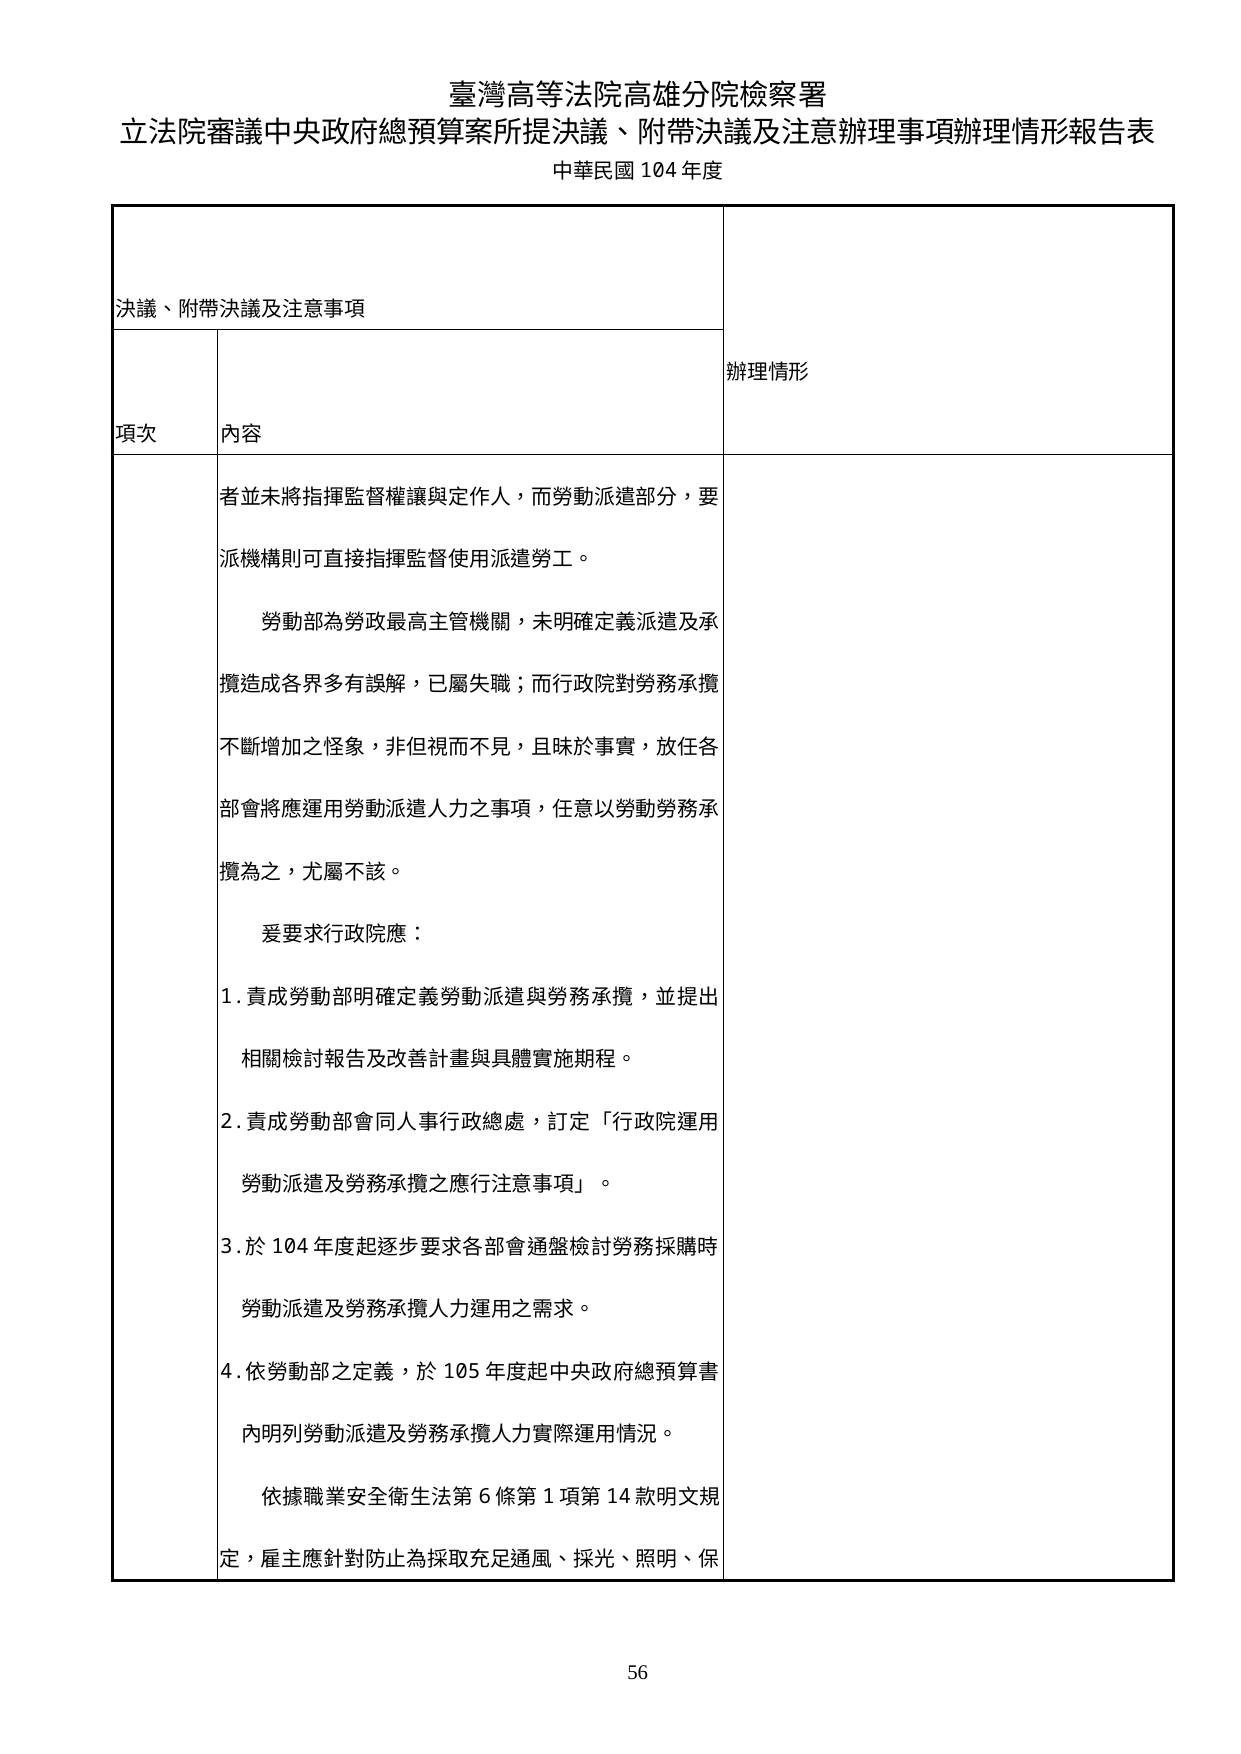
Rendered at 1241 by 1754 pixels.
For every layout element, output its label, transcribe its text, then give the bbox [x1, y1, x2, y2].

table_cell 項次 [114, 330, 217, 453]
table_cell 104年度中央政府總預算案針對各機關及所屬統刪項目如下： 1.油料：統刪30%；另隨同減列交通部辦理離島載客船舶油價補貼0.07億元、公路總局辦理公共運輸油價補貼1.05億元。 2.大陸地區旅費：統刪10%。 3.委辦費：除人事行政總處、公務人力發展中心、中央選舉委員會及所屬、公務人員保障暨培訓委員會、警政署及所屬、外交部主管、教育部主管、法務部主管、勞工保險局、職業安全衛生署危險性機械及設備檢查與管理、動植物防疫檢疫局及所屬屠宰衛生檢查、畜禽藥物殘留檢測及檢疫偵測犬業務、衛生福利部落實長照十年計畫、推動長照服務體系及長照服務網業務相關預算、健全緊急醫療照護網絡、健全醫療衛生體系、醫事人力培育與訓練、推動身心障礙醫療復建網絡、社會救助業務、保護服務業務、規劃建立社會工作專業、推動性別暴力防治相關預算、食品藥物管理署科技發展工作及食品藥物管理業務相關預算、社會及家庭署辦理推展身心障礙者福利服務相關預算、文化部主管不刪；智慧財產局、工業局工業技術升級輔導計畫、標準檢驗局及所屬辦理國家度量衡標準實驗室整體運作與發展及民生化學計量標準計畫統刪1%外，其餘統刪10%，其中大陸委員會、考試院、營建署及所屬、消防署及所屬、入出國及移民署、建築研究所、國防部所屬、財政部、國庫署、交通部、中央氣象局、觀光局及所屬、運輸研究所、農業委員會、茶業改良場、疾病管制署、中央健康保險署、社會及家庭署、新竹科學工業園區管理局及所屬、中部科學工業園區管理局及所屬、保險局改以其他項目刪減替代，科目自行調整。 4.一般事務費：除中央研究院、人事行政總處及所屬、國立故宮博物院、中央選舉委員會及所屬、立法院主管、公務人員保障暨培訓委員會、國家文官學院及所屬、監察院、警政署及所屬、外交部主管、體育署、法務部主管、智慧財產局、工業局工業技術升級輔導計畫、勞工保險局、衛生福利部落實長照十年計畫、推動長照服務體系及長照服務網業務相關預算、健全緊急醫療照護網絡、健全醫療衛生體系、醫事人力培育與訓練、推動身心障礙醫療復建網絡、社會救助業務、保護服務業務、規劃建立社會工作專業、推動性別暴力防治相關預算、食品藥物管理署科技發展工作及食品藥物管理業務相關預算、中央健康保險署、社會及家庭署辦理推展身心障礙者福利服務相關預算、國軍退除役官兵輔導委員會聘用照顧服務員及護理人員相關預算不刪外，其餘統刪5%，其中總統府、國家發展委員會、國家通訊傳播委員會、公務人員退休撫卹基金監理委員會、營建署及所屬、消防署及所屬、空中勤務總隊、國防部所屬、賦稅署、臺北國稅局、高雄國稅局、北區國稅局及所屬、中區國稅局及所屬、南區國稅局及所屬、關務署及所屬、財政資訊中心、教育部、國家圖書館、國立公共資訊圖書館、國立教育廣播電臺、國立海洋科技博物館、中小企業處、交通部、民用航空局、中央氣象局、觀光局及所屬、運輸研究所、原子能委員會、放射性物料管理局、核能研究所、水土保持局、農業試驗所、林業試驗所、種苗改良繁殖場、桃園區農業改良場、花蓮區農業改良場、衛生福利部、社會及家庭署、環境檢驗所、環境保護人員訓練所、海岸巡防署主管、新竹科學工業園區管理局及所屬、證券期貨局改以其他項目刪減替代，科目自行調整。 5.軍事裝備設施、房屋建築、車輛及辦公器具、設施及機械設備養護費：除人事行政總處及所屬、國立故宮博物院、中央選舉委員會及所屬、立法院主管、公務人員保障暨培訓委員會、國家文官學院及所屬、監察院、警政署及所屬、中央警察大學設施及機械設備養護費、外交部駐外機構業務計畫、體育署、法務部主管、衛生福利部落實長照十年計畫、推動長照服務體系及長照服務網業務相關預算、保護服務業務相關預算、食品藥物管理署科技發展工作及食品藥物管理業務相關預算、海洋巡防總局艦艇歲修及機械儀器養護費不刪外，其餘統刪5%，其中國家安全會議、國史館臺灣文獻館、中央研究院、行政院、主計總處、國家發展委員會、考試院、公務人員退休撫卹基金監理委員會、內政部、營建署及所屬、消防署及所屬、入出國及移民署、國防部所屬、財政部、國庫署、賦稅署、臺北國稅局、高雄國稅局、北區國稅局及所屬、中區國稅局及所屬、南區國稅局及所屬、關務署及所屬、財政資訊中心、國家圖書館、國立公共資訊圖書館、國立教育廣播電臺、國立海洋科技博物館、交通部、民用航空局、中央氣象局、觀光局及所屬、運輸研究所、公路總局及所屬、原子能委員會、放射性物料管理局、農業委員會、水土保持局、林業試驗所、特有生物研究保育中心、漁業署及所屬、衛生福利部、疾病管制署、中央健康保險署、環境保護署、環境檢驗所、環境保護人員訓練所、海岸巡防署主管、新竹科學工業園區管理局及所屬改以其他項目刪減替代，科目自行調整。 6.國內旅費：除中央研究院、人事行政總處及所屬、國立故宮博物院、中央選舉委員會及所屬、公務人員保障暨培訓委員會、國家文官學院及所屬、監察院主管、警政署及所屬、體育署、法務部主管、工業局工業技術升級輔導計畫、衛生福利部落實長照十年計畫、推動長照服務體系及長照服務網業務相關預算、健全緊急醫療照護網絡、健全醫療衛生體系、醫事人力培育與訓練、推動身心障礙醫療復建網絡、社會救助業務、保護服務業務、規劃建立社會工作專業相關預算、食品藥物管理署科技發展工作及食品藥物管理業務相關預算、社會及家庭署辦理推展身心障礙者福利服務相關預算不刪外，其餘統刪5%，其中國史館臺灣文獻館、主計總處、國家發展委員會、考試院、內政部、營建署及所屬、消防署及所屬、役政署、入出國及移民署、空中勤務總隊、國防部所屬、賦稅署、臺北國稅局、高雄國稅局、北區國稅局及所屬、中區國稅局及所屬、南區國稅局及所屬、關務署及所屬、財政資訊中心、國家圖書館、國立公共資訊圖書館、國立教育廣播電臺、國立海洋科技博物館、交通部、中央氣象局、觀光局及所屬、運輸研究所、公路總局及所屬、原子能委員會、放射性物料管理局、農業委員會、水土保持局、衛生福利部、疾病管制署、社會及家庭署、環境保護署、環境檢驗所、環境保護人員訓練所、新竹科學工業園區管理局及所屬、檢查局、臺灣省政府改以其他項目刪減替代，科目自行調整。 7.國外旅費：除中央研究院、人事行政總處及所屬、國立故宮博物院、中央選舉委員會及所屬、立法院主管委員國會交流事務費、公務人員保障暨培訓委員會、國家文官學院及所屬、監察院、警政署及所屬、中央警察大學、外交部主管、體育署、法務部主管、衛生福利部落實長照十年計畫、推動長照服務體系及長照服務網業務相關預算、推動身心障礙醫療復建網絡、保護服務業務相關預算、食品藥物管理署科技發展工作及食品藥物管理業務相關預算、社會及家庭署辦理推展身心障礙者福利服務相關預算、文化部主管不刪外，其餘統刪5%，其中行政院、主計總處、國家發展委員會、檔案管理局、飛航安全調查委員會、客家委員會及所屬、考試院、銓敘部、公務人員退休撫卹基金監理委員會、公務人員退休撫卹基金管理委員會、審計部、內政部、營建署及所屬、消防署及所屬、役政署、入出國及移民署、建築研究所、空中勤務總隊、國防部所屬、財政部、國庫署、賦稅署、臺北國稅局、高雄國稅局、北區國稅局及所屬、中區國稅局及所屬、南區國稅局及所屬、財政資訊中心、教育部、國民及學前教育署、青年發展署、國家圖書館、國立公共資訊圖書館、國立教育廣播電臺、國家教育研究院、國立海洋科技博物館、工業局、標準檢驗局及所屬、智慧財產局、水利署及所屬、中央地質調查所、交通部、民用航空局、中央氣象局、觀光局及所屬、運輸研究所、公路總局及所屬、勞工保險局、勞動力發展署及所屬、職業安全衛生署、勞動及職業安全衛生研究所、僑務委員會、原子能委員會、輻射偵測中心、放射性物料管理局、核能研究所、農業委員會、林務局、水土保持局、農業試驗所、林業試驗所、水產試驗所、畜產試驗所、家畜衛生試驗所、特有生物研究保育中心、種苗改良繁殖場、高雄區農業改良場、漁業署及所屬、動植物防疫檢疫局及所屬、農糧署及所屬、衛生福利部、疾病管制署、中央健康保險署、社會及家庭署、環境檢驗所、環境保護人員訓練所、新竹科學工業園區管理局及所屬、中部科學工業園區管理局及所屬、南部科學工業園區管理局及所屬、檢查局、臺灣省政府、臺灣省諮議會、福建省政府改以其他項目刪減替代，科目自行調整。 8.出國教育訓練費：除中央研究院、人事行政總處及所屬、中央選舉委員會及所屬、公務人員保障暨培訓委員會、國家文官學院及所屬、警政署及所屬、外交部駐外機構業務計畫、法務部主管、食品藥物管理署科技發展工作及食品藥物管理業務相關預算、文化部主管不刪外，其餘統刪5%，其中主計總處、國家發展委員會、公平交易委員會、飛航安全調查委員會、消防署及所屬、空中勤務總隊、國防部所屬、財政部、關務署及所屬、交通部、中央氣象局、原子能委員會、核能研究所、農業委員會、農業試驗所、水產試驗所、畜產試驗所、家畜衛生試驗所、特有生物研究保育中心、種苗改良繁殖場、臺中區農業改良場、臺南區農業改良場、高雄區農業改良場、花蓮區農業改良場、衛生福利部、疾病管制署、環境保護署、檢查局改以其他項目刪減替代，科目自行調整。 9.設備及投資：除資產作價投資、中央研究院、人事行政總處及所屬、中央選舉委員會及所屬、立法院主管、公務人員保障暨培訓委員會基本行政維持、國家文官學院及所屬、監察院、審計部、警政署及所屬、中央警察大學房屋建築及設備費、外交部駐外機構業務計畫、購置駐外機構館舍計畫與汰換駐外機構公務車預算、法務部主管、勞工保險局、動植物防疫檢疫局高雄分局檢疫行政大樓興建工程、衛生福利部健全緊急醫療照護網絡、健全醫療衛生體系、醫事人力培育與訓練、社會救助業務、保護服務業務相關預算、食品藥物管理署科技發展工作及食品藥物管理業務相關預算、中央健康保險署、社會及家庭署辦理推展身心障礙者福利服務相關預算、海岸巡防署臺北港海巡基地、海洋巡防總局艦艇大修經費及強化海巡編裝發展方案不刪；科技部增撥國家科學技術發展基金統刪1%；文化部主管統刪3%；國立故宮博物院故宮南部院區籌建計畫統刪4%；教育部主管統刪7%外，其餘統刪8%，其中司法院、最高法院、最高行政法院、臺北高等行政法院、臺中高等行政法院、高雄高等行政法院、公務員懲戒委員會、法官學院、智慧財產法院、臺灣高等法院、臺灣高等法院臺中分院、臺灣高等法院臺南分院、臺灣高等法院高雄分院、臺灣高等法院花蓮分院、臺灣臺北地方法院、臺灣士林地方法院、臺灣新北地方法院、臺灣桃園地方法院、臺灣新竹地方法院、臺灣苗栗地方法院、臺灣臺中地方法院、臺灣南投地方法院、臺灣雲林地方法院、臺灣嘉義地方法院、臺灣高雄地方法院、臺灣屏東地方法院、臺灣臺東地方法院、臺灣花蓮地方法院、臺灣宜蘭地方法院、臺灣基隆地方法院、臺灣澎湖地方法院、臺灣高雄少年及家事法院、福建高等法院金門分院、福建金門地方法院、福建連江地方法院、考試院、公務人員退休撫卹基金監理委員會、內政部、役政署、國防部、財政部、賦稅署、臺北國稅局、高雄國稅局、北區國稅局及所屬、中區國稅局及所屬、南區國稅局及所屬、國有財產署及所屬、教育部、國民及學前教育署、國家圖書館、國立公共資訊圖書館、國立教育廣播電臺、國立海洋科技博物館、中央氣象局、觀光局及所屬、運輸研究所、公路總局及所屬、蒙藏委員會、農業委員會、家畜衛生試驗所、環境保護署、環境保護人員訓練所、海洋巡防總局、海岸巡防總局及所屬、金融監督管理委員會、銀行局、證券期貨局改以其他項目刪減替代，科目自行調整。 10.對國內團體之捐助與政府機關間之補助：除法律義務支出、中央研究院、警政署及所屬、外交部、教育部主管、法務部主管、勞工保險局、漁業署捐助各級漁會辦理臺灣地區各漁業通訊電臺營運輔導、衛生福利部捐助財團法人國家衛生研究院發展計畫、落實長照十年計畫、推動長照服務體系及長照服務網業務相關預算、社會救助業務、保護服務業務、健全緊急醫療照護網絡、健全醫療衛生體系、醫事人力培育與訓練、食品藥物管理署科技發展工作及食品藥物管理業務相關預算、中央健康保險署、社會及家庭署辦理長期照顧十年計畫及建置長期照顧服務體系暨推展身心障礙者福利服務相關預算、文化部主管、科技部對國家災害防救科技中心、財團法人國家實驗研究院與國家同步輻射研究中心之捐助不刪；經濟部科技預算、智慧財產局、工業局工業技術升級輔導計畫統刪1%外，其餘統刪5%，其中客家委員會及所屬、內政部、營建署及所屬、國防部所屬、交通部、觀光局及所屬、公路總局及所屬、核能研究所、桃園區農業改良場、動植物防疫檢疫局及所屬、環境保護署、新竹科學工業園區管理局及所屬改以其他項目刪減替代，科目自行調整。 11.對地方政府之補助：除法律義務支出、一般性補助款、教育部主管、法務部主管、衛生福利部落實長照十年計畫、推動長照服務體系及長照服務網業務相關預算、社會救助業務、健全緊急醫療照護網絡、食品藥物管理署科技發展工作及食品藥物管理業務相關預算、中央健康保險署、社會及家庭署辦理長期照顧十年計畫及建置長期照顧服務體系暨推展身心障礙者福利服務相關預算、文化部主管不刪外，其餘統刪5%，其中役政署、觀光局及所屬、動植物防疫檢疫局及所屬、衛生福利部改以其他項目刪減替代，科目自行調整。 12.人事費：除退休退職給付、人事行政總處退休公教人員年終慰問金調整準備、國立故宮博物院、中央選舉委員會及所屬、立法院主管（不含委員問政油料補助費）、公務人員保障暨培訓委員會、國家文官學院及所屬、監察院主管、警政署及所屬、外交部主管、體育署、法務部主管不刪；立法院主管委員問政油料補助費統刪30%外，其餘統刪1%，其中中央研究院、主計總處、公務人力發展中心、地方行政研習中心、檔案管理局、飛航安全調查委員會、公共工程委員會、司法院、最高法院、最高行政法院、臺北高等行政法院、臺中高等行政法院、高雄高等行政法院、公務員懲戒委員會、法官學院、智慧財產法院、臺灣高等法院、臺灣高等法院臺中分院、臺灣高等法院臺南分院、臺灣高等法院高雄分院、臺灣高等法院花蓮分院、臺灣臺北地方法院、臺灣士林地方法院、臺灣新北地方法院、臺灣桃園地方法院、臺灣新竹地方法院、臺灣苗栗地方法院、臺灣臺中地方法院、臺灣南投地方法院、臺灣彰化地方法院、臺灣雲林地方法院、臺灣嘉義地方法院、臺灣臺南地方法院、臺灣高雄地方法院、臺灣屏東地方法院、臺灣臺東地方法院、臺灣花蓮地方法院、臺灣宜蘭地方法院、臺灣基隆地方法院、臺灣澎湖地方法院、臺灣高雄少年及家事法院、福建高等法院金門分院、福建金門地方法院、福建連江地方法院、考試院、考選部、消防署及所屬、役政署、入出國及移民署、建築研究所、空中勤務總隊、國防部所屬、國庫署、臺北國稅局、高雄國稅局、北區國稅局及所屬、中區國稅局及所屬、南區國稅局及所屬、國有財產署及所屬、國家圖書館、國立公共資訊圖書館、國立教育廣播電臺、國立海洋科技博物館、水利署及所屬、中央地質調查所、交通部、民用航空局、中央氣象局、觀光局及所屬、運輸研究所、公路總局及所屬、勞動及職業安全衛生研究所、林務局、水土保持局、畜產試驗所、家畜衛生試驗所、茶業改良場、種苗改良繁殖場、桃園區農業改良場、臺南區農業改良場、環境保護署、環境檢驗所、環境保護人員訓練所、海岸巡防署主管、證券期貨局改以其他項目刪減替代，科目自行調整。 13.國庫署「國債付息」減列2 億元。 近來國際原油價格持續重挫，國內汽、柴油價格亦不斷下跌；日前中油再度宣布自2015年1月12日起調降各式汽、柴油價格，其中95無鉛調降為每公升24.6元，較編製104年度中央政府總預算案時按每公升35.1元編列，已有大幅差距；爰予減列104年度中央政府各機關油料費30%；另年度預算執行中，若遇油價大幅波動，則在油料用量之共同標準範圍內，各機關應依以下原則辦理，主計總處並應追蹤控管執行情形： 1.油價下跌時，按實際油價覈實列支，結餘部分並不得移為他用。 2.油價大幅上漲，致所須經費不足時，得以各機關第一預備金支應；若嚴重不敷，得申請動支第二預備金。 針對104年度中央政府總預算中有關「自由經濟示範區」相關預算共計編列75億9,945萬5,000元，包括：國家發展委員會編列1,670萬元、經濟部智慧財產局編列20萬元、行政院農業委員會編列3億8,573萬元、衛生福利部編列1億4,600萬元、經濟特別收入基金1,000萬元、桃園國際機場股份有限公司6,400萬元、臺灣港務股份有限公司34億3,715萬1,000元、航港建設基金35億3,477萬4,000元、農業特別收入基金490萬元。 經查，「自由經濟示範區規劃方案」於102年8月啟動第1階段推動計畫，自貿港區為自由經濟示範區第1階段之核心，惟推動效益卻未如預期，無法彌補我國港埠整體進出口貨物流失量，且入駐港區事業數及進用員工人數未見成長，此外，再以我國自由貿易港區歷年來入駐港區事業家數及進用員工人數觀之，推行自由貿易示範區計畫後，入駐港區事業數及進用員工人數亦未見明顯成長；另示範區104年度關鍵績效指標考核面向不足，且跨機關間衡量標準不一，有欠妥適。 另，有鑑於「自由經濟示範區規劃方案」尚未三讀通過，各部會即逕自編列該預算執行計畫，實有未當。事實上，就政府不斷宣傳國際的案例：韓國仁川自經區言之，現已證明也將面臨推動困難之困境，事實上，由於外國人移住率過低、招商不易、無法吸引國外資金流入，以及對本國企業限制過多等因素，近年來韓國各界對仁川自經區的發展狀況，出現了諸多的批判。而面對中國上海自貿區實施一年來發現，其光環不但嚴重消退，實施成效更是完全不如預期，但台灣卻為了企圖與中國對接，不斷以此推銷台灣自經區的設立優勢，用錯誤的觀念及手段，實難以帶動台灣經濟升級，更無法為台灣悶經濟注入新的成長動力，且因示範區特別條例尚未審議通過。準此，除交通部自由港區等海空港建設、國家發展委員會、經濟部、衛生福利部及行政院農業委員會等既有不涉及落實自由經濟示範區特別條例相關預算得編列執行外，其餘不得編列。 鑑於多數財團法人收入來源主要依賴政府之補助與委辦收入，或以行使公權力特定政策任務為設置目的，且各該薪資待遇均已相當優渥。因此，相關福利經費之支用更應撙節，避免造成外界觀感不佳，或有浪費政府資源之嫌。爰自104年度起，各財團法人除應比照公務人員取消交通補助費外，亦不得再發放高層主管之房屋津貼。 根據審計部102年度中央政府總決算審核報告指出，政府捐助之財團法人總計152個，基金總額高達2,423億8,298萬餘元。然諸多財團法人財源自籌能力不足，高度仰賴政府財源挹注；依決算審核結果，152個財團法人102年度營收來自政府捐補助（不含捐助基金）或委辦之金額高達近470億元，超過年度整體收入之50%。其中有60家政府捐補助及委辦經費占其年度收入比例逾50%，當中有42家超過70%，逾90%者亦不在少數。 事實上，許多財團法人或已達成設置任務，或因時空環境變遷致設立目的已不復存在，或功能重疊，或已不具實質效益……，本院審查102年度中央政府總預算案時決議：「……要求各該主管機關於6個月內針對所捐助財團法人之設置目的、工作計畫、經費運用、財務狀況、營運績效等，以及任務已達成、設立目的已不復存在或已無營運實益等之財團法人，應向立法院提出評估報告及退場計畫。」，惟迄今僅見公設財團法人不斷設置，卻未見有退場或整併者；長此以往，不僅浪費行政資源，更將形成政府財政負擔。 爰此，104年度中央政府各機關（含營業及非營業基金）應就所主管財團法人設置任務已達成、或設立目的已不復存在、或已無營運實益、或績效不彰、或性質或業務相近者，提出具體之退場或整併計畫及時程，並向立法院各該委員會報告。 公教人員保險法中訂有「眷屬喪葬津貼（最高3個月薪俸額）」，而全國軍公教員工待遇支給要點中，亦列有眷屬死亡之「喪葬補助（最高5個月薪俸額）」之生活津貼，惟該「生活津貼」之規定，並未有法源依據。 公教人員保險既已有眷屬喪葬給付，實已不須再另行由政府預算編列所謂「喪葬補助」，且補助標準還過於保險給付。其他社會保險，如「勞工保險」，亦係將眷屬死亡之喪葬津貼列入保險給付項目，而未有其他政府補助。基於該「喪葬補助」生活津貼係無償性之補助，與保險給付係立基於「保費」之交付而生之補償不同，不應以「月俸」作為補助標準，況月俸愈高者，反而獲得政府愈多之補助，亦有違常理；現行軍公教人員喪葬補助以事實發生當月之薪俸額做為補助基準尚有斟酌空間，建請行政院於6個月內檢討研議其合理性。 根據行政院主計總處訂定之「用途別預算科目分類定義及計列標準表」第一點規定「各機關應詳實按照所管費用性質，就用途別預算科目定義範圍，確定各項費用應歸屬之科目」。惟查部分機關或對定義範圍未盡清楚，或有明知卻仍未照規定歸類之蓄意，例如，明知須列為委辦費，卻以委辦費每年均會被立法院統刪為由，將相關經費改列為「一般事務費」；或明知實際用途為補助，須於預算書中表列，並於機關網站上揭露，卻以「分攤」經費為由改列為「一般事務費」，逃避監督。爰要求行政院應通令各機關單位確實依照所訂標準編製預算，主計單位並應盡預算編審之責，確實審核；日後經查出有未依規定編製預算者，機關單位首長、相關人員應予懲處。 由於各界對於政府部門帶頭使用派遣人力多所撻伐，行政院於99年即鼓勵行政部門辦理勞務採購時，應優先評估以勞務承攬方式辦理；但從行政院各部會及所屬進用之承攬人力的工作內容觀之，多數工作要派機構仍須直接行使指揮監督權，而各部會卻為配合行政院降低派遣勞工人數之要求，特意忽略派遣與承攬之差別，導致派遣人力人數雖然降低，但勞務承攬卻不斷增加之怪象。 經查，依民法規定：承攬謂當事人約定，一方為他方完成一定之工作，他方俟工作完成，給付報酬之契約，在承攬業者依承攬契約而指派所屬勞工（擔任履行輔助人）至定作人處提供勞務之場合；勞動承攬外觀上似乎與勞動派遣相近，但二者間主要差異在於：承攬業者並未將指揮監督權讓與定作人，而勞動派遣部分，要派機構則可直接指揮監督使用派遣勞工。 勞動部為勞政最高主管機關，未明確定義派遣及承攬造成各界多有誤解，已屬失職；而行政院對勞務承攬不斷增加之怪象，非但視而不見，且昧於事實，放任各部會將應運用勞動派遣人力之事項，任意以勞動勞務承攬為之，尤屬不該。 爰要求行政院應： 1.責成勞動部明確定義勞動派遣與勞務承攬，並提出相關檢討報告及改善計畫與具體實施期程。 2.責成勞動部會同人事行政總處，訂定「行政院運用勞動派遣及勞務承攬之應行注意事項」。 3.於104年度起逐步要求各部會通盤檢討勞務採購時勞動派遣及勞務承攬人力運用之需求。 4.依勞動部之定義，於105年度起中央政府總預算書內明列勞動派遣及勞務承攬人力實際運用情況。 依據職業安全衛生法第6條第1項第14款明文規定，雇主應針對防止為採取充足通風、採光、照明、保溫或防濕等引起之危害，提供勞工必要的安全衛生設備及措施。同法第26條亦規定，事業單位以其事業之全部或一部分交付承攬時，應於事先告知該承攬人有關事業工作環境、危害因素既本法及有關安全衛生規定應採取之措施。 查承攬立法院院區清潔廠商第一社會福利基金會卻只提供員工短袖制服，即便寒流低溫特報，員工在戶外低氣溫環境工作只能自行添加薄長袖衣物於短袖衣服內，與其他在院區內行走身著保暖外套其他人員相較保暖性不足。顯然，立法院與基金會要求員工於低氣溫戶外工作，基金會未提供任何禦寒保護措施，立法院也未善盡告知督促之責任。 次查政府採購網統計資訊，第一社會福利基金會亦承攬多家公家機關清潔勞務採購案，包含監察院、科技部、高速公路局北區工程處、衛生福利部國民健康署等等中央政府機關單位。 為避免基層勞工因工作遭逢職業傷病，政府機關應依職業安全衛生法，善盡事業單位督促承攬商符合相關法令之責任，爰要求各政府機關應優先督促清潔勞務承攬商針對戶外工作之員工提供防風保暖之制服。 行政院消費者保護委員會自101年被前行政院長江宜樺降級為行政院消費者保護處後，功能不彰，未能確實保護消費者，在歷次食安風暴中，也未能發揮領頭羊角色保護消費者權益、提出團體訴訟，顯見當初行政院組改決策之不當。尤其現行產業類別多元、消費項目與爭議更是日新月異，消費者保護法裡的定型化契約範本早已不符時代所需，許多民眾根本不知道消費者保護法能申訴及調解消費爭議，遠不如媒體的爆料專線。爰要求行政院應強化消費者保護處職能，並與食安辦公室定期溝通協調，定期就特定產品稽查，以維護消費者權益。 行政院各部會每年皆編列龐大數額之捐、補助費，有的部會之捐、補助費幾乎占其整體預算九成。其中有為數不少的捐、補助費，係對團體及私人補助，惟如此龐大金額之預算，許多部會及所屬卻未於官方網站設有專區，致民眾及團體無法簡便查詢到所需之申請捐、補助費規定，而經常錯失申請時機，甚或因不知有相關捐、補助費，致使本身權益受損。為便利人民共享及公平利用政府資訊，保障民眾知的權利，爰要求行政院及所屬應要求各部會應將「申請捐、補助費用之相關辦法」列入網頁「政府資訊公開」專區內，以利民眾查閱。 行政院於93年為建立公報制度，統一刊載行政院及所屬各機關涉及人民權益之法令等重要事項，以達政府資訊主動公開及保障人民權益之目的，特發行「行政院公報」，並建置「行政院公報資訊網」。惟查該網站部分法規命令、行政規則等修正發布之資訊，並未檢附條文總說明及對照表，人民難以得知政府機關修正之理由與必要性。爰要求行政院公報未來刊載法規，應一併檢附條文總說明及對照表，以便利人民共享及公平利用政府資訊，保障人民知的權利，增進人民對公共事務之瞭解、信賴及監督，並促進民主參與。 為避免濫用政府預算播送形象廣告違反行政中立原則並影響選舉公平，總統副總統任期屆滿前一年內，政府政令宣導廣告應限於社會治安維護、交通秩序疏導、災害防救、傳染病防治、環境保護、節約能源或新法令及政策實施等之宣導廣告，不得播送其他政治性宣導廣告。鑑於原住民族及離島等地區因地理環境特殊，受限於交通不便，醫療資源及健康照護服務相較台灣本島，普遍有不充足與不完善之情形。為使該等地區民眾獲得平等之完善醫療與照顧，104年度中央政府總預算案中有關「原住民族及離島地區醫療、照護、保健相關服務所需及資源建置之相關預算」，請行政院責成主計總處及相關機關覈實配賦額度。 有鑑於臺大醫院兒童醫院已於103年8月1日正式開幕，肩負國家社會大眾之深刻期望，基於兒童是國家未來的重要棟樑，其健康代表著國家未來的競爭力，惟面對少子化問題日益嚴重的台灣，兒童健康問題卻仍未受到政府高度重視。基此，為落實臺大醫院兒童醫院提供國家級兒童醫療服務、研究及教學之任務，特建請教育部與衛生福利部自104年度起，應於業務計畫中，匡列預算納入兒童醫學相關研究主題（例如：一般兒科教學研究、兒童急診教學研究、兒童不當對待（虐待）教學研究、兒童健康褔祉指標教學研究、兒童社區醫學教學研究、青少年醫學教學研究……等等相關研究），並提撥一定比例預算、專款專用做為兒童醫院之臨床教學研究用途，以培養我國兒童醫療與保健人才、照顧轉診難症兒童，及增進我國兒童健康及福祉，並提高我國兒童醫療照顧水準，落實臺大醫院兒童醫院捍衛國家兒童健康之使命。 中華民國104年度中央政府總預算案，有關公務部分各單位預算之審查，歲入、歲出之各款、項、目涉及附屬單位預算營業及非營業部分（如營業盈餘或作業賸餘繳庫等項目），審查報告本應予「暫照列，俟附屬單位預算審議確定，再行調整。」惟倘委員會在審查時，已就該部分預算作成實質上之增刪調整或相關決議，審查總報告仍應尊重委員會審查結果，並予照列。 台灣糖業股份有限公司、台灣中油股份有限公司、台灣電力股份有限公司、台灣自來水股份有限公司四家公司100年度經營績效獎金適用96年修正之「經濟部所屬事業經營績效獎金實施要點」辦理。 附屬單位預算涉及本署應辦部分 通案決議部分 經查「政府資訊公開法」第七條規定，略以：下列政府資訊，除依第十八條規定限制公開或不予提供者外，應主動公開……五、施政計畫、業務統計及研究報告。……前項第五款所稱研究報告，指由政府機關編列預算委託專家、學者進行之報告或派赴國外從事考察、進修、研究或實習人員所提出之報告。 又查，本院審查96年度中央政府總預算案通過之通案決議：(八)自96年度起，中央各行政單位應依「政府資訊公開法」第七條規定，應將預算及決算書、由政府編列預算所完成之研究報告等在網上公布，供全民查閱、(十)鑑於政府資訊公開法已於民國94年12月28日公布施行，各政府機關均應主動公開其行政資訊，爰建議於各機關之入口網站增加「政府資訊公開」之單一窗口，使政府資訊更為公開透明，讓民眾更方便參與政府之政策。而行政院及所屬各機關每年度皆編列龐大預算，委託相關研究單位進行研究計畫，但其中卻有極多研究結果並未主動公開，且常以政府資訊公開法第十八條規定為由，限制公開甚至不予提供，但此種作法，恐將影響民眾查詢之便利性，且有政府部門刻意製造民眾參與政府政策之障礙之嫌。綜上，爰要求行政院及所屬各機關： 1.限制公開甚至不予提供之委託研究計畫，應將不適合公開之部分去除後，仍應於官網之政府資訊公開。 2.應針對研究報告進行盤點，且日後應依相關法規及立法院決議主動公開。 分組審查決議部分 法務部鑑於人道，對陳前總統水扁成立醫療鑑定小組，是否可以保外就醫，我們希望基於人道精神，對凡是現在監獄服刑之受刑人如患有重疾者，應一體適用，從寬認定保外就醫。 「法務部矯正機關作業基金收支保管及運用辦法」第5條規定：「本基金之用途如下：(1)擴充及改良各項作業設備之支出。(2)銷貨、勞務成本之支出。(3)收容人因作業發生傷病、死亡之慰問金。(4)依法提撥補助、獎勵之支出。(5)收容人技能訓練之支出。(6)補助收容人及其家屬醫療、教育及生活照顧之支出。(7)補助犯罪被害人及其家屬醫療、教育及生活照顧之支出。(8)管理及總務支出。(9)其他有關支出。」其中，有關改善收容人醫療、生活設施及技訓設備、補助收容人疾病醫療費用，以及收容人沐浴及炊場所需燃料等經費，應回歸法務部矯正署公務預算，不應再於該基金編列之。爰建請法務部應儘速研議修正「法務部矯正機關作業基金收支保管及運用辦法」。 二、分組審查決議部分： 行政院主管涉及本署應辦部分 妥善運用預算法第4條所列之非營業特種基金，有助於提升行政效率、提供特定政事穩固的財務規模與衡平不同社會價值。惟我國非營業特種基金數目繁多，非但未配合中央政府組織改造予以檢討，其收支更時有違反預算法或替代普通基金而形成所屬機關「小金庫」等情事。矧非營業特種基金之舉借，近年對我國財政紀律產生嚴重影響。爰要求行政院於1個月內，要求各部會檢討所屬非營業特種基金之必要性，並於提送105年中央政府總預算時，說明非營業特種基金整併成果及規劃。 鑑於台灣市場資訊規模遠遜於國外，而國外軟體經常以適合其國內發展之軟體直接套用於國外購買者，並未能實際符合我國實際需求，殷鑑於此，政府應積極獎勵國內軟體業的發展，制定相關方案；目前僅有經濟部為了扶植協助國內軟體產業免於國際大廠的扼殺，已於2014年8月成立軟體採購平台，目的是要讓國內軟體業能在面對國際廠商時有更多的條件可以有平等交流的空間與機會；鑑於國內軟體產業面臨的環境較為惡劣，以及資安軟體產品事涉防護國家安全性質，行政機關在購買資安通訊產品時，應優先採購國內產品，以扶植國內軟體產業之發展，利於提升企業競爭力，也能鼓勵優秀人才留在國內。 司法及法制委員會歲入涉及本署應辦部分 104年度各地方法院檢察署（以下簡稱各地檢署）於「罰款及賠償收入─沒入及沒收財物」科目下，編列緩起訴處分金計13億2,257萬7,000元及認罪協商判決金計3,395萬6,000元，合計13億5,653萬3,000元。經查，104年度所編列緩起訴處分金及認罪協商判決金收入，均低於先前年度實際收入金額，考量近年來該等指定支付金額呈逐年成長趨勢，104年度所編相關收入預算數顯有偏低之虞，應確實依刑事訴訟法規定辦理。 依據103年6月4日修正公布之刑事訴訟法相關規定，緩起訴處分金及認罪協商判決金之全部收支，應納入政府預算體系，該等收入應全數由各地檢署編列歲入預算繳庫。然各地檢署於104年度「罰款及賠償收入─沒入及沒收財務」編列之緩起訴處分金及認罪協商判決金相關收入預算數總計13億5,653萬3,000元，雖已高於102年度決算數及103年度法定預算數；惟以歷年來緩起訴處分金及認罪協商判決金指定支付國庫、公益團體、地方自治團體之總金額觀之（如下表），該等指定支付金額已由96年度之9億1,785萬元，逐年成長至101年度之17億6,528萬元、102年度之18億8,945萬元，除每年度成長率介於3%至37%之間外，自100年度起，每年更呈數億元之增加趨勢。顯見104年度相關收入預算有低估之嫌，爰要求各地方法院檢察署應予檢討改進。 96至102年度緩起訴處分金及認罪協商判決金指定支付金額一覽表 單位：新臺幣千元 據財政部國有財產署提供之資料，截至103年6月底止，法務部及所屬機關經管宿舍共計4,005戶，其中低度利用戶數727戶，比重近二成；且依法務部統計資料，截至102年底止，法務部及所屬機關經管宿舍共計3,966戶，包含首長宿舍32戶、多房間及單房間職務宿舍各2,213戶及1,418戶、眷屬宿舍303戶，其中空置待借用宿舍為首長宿舍7戶、多房間及單房間職務宿舍分別為490戶及330戶，共計827戶仍空置待借用，比重逾二成，足見未能妥適運用宿舍資源。且法務部主管之104年度預算案編列宿舍修繕費894萬3,000元，以及租賃房舍181戶之租金預算5,180萬5,000元，可知104年度宿舍修繕費及宿舍租金共需6,074萬8,000元，對照宿舍管理費歲入預算僅編列757萬9,000元，亦有欠合理。爰此，要求法務部及所屬應檢討現行收取宿舍管理費偏低不足以支應宿舍修繕費之情況，並強化宿舍資源之有效運用，以節省國庫支出。 法務部主管「其他收入─雜項收入─其他雜項收入」科目下，編列借用宿舍者扣回房屋津貼1,905萬4,000元及宿舍管理費757萬9,000元，合計2,663萬3,000元。惟查，法務部及所屬機關經管宿舍中，有近二成低度利用及不乏空置待借用情事，且收取宿舍管理費偏低，已不敷支應宿舍修繕費，加以尚有部分檢察機關另編列預算支應檢察官職務宿舍租金，實有欠當，應檢討收費標準及閒置待用宿舍之運用。 法務部主管 法務部各檢察署第2目「檢察業務」合計5億9,650萬6,000元，凍結十分之一，並就以下5項提案理由，向立法院司法及法制委員會報告並經同意後，始得動支。 1.長久以來，民眾對法官與檢察官處理案件之公平公正性觀感不佳，依據國立中正大學犯罪研究中心103年上半年度全國民眾犯罪被害暨政府維護治安施政滿意度調查，針對「民眾對檢察官審理案件公平公正性的觀感」之調查結果，103年上半年度對於檢察官「不相信」及「完全不相信」的比例雖較102年的76.7%略有降低，但仍高達71%，對於本委員會一再要求法務部檢討民眾對於檢察官濫權起訴、問案態度偏頗、特定偏見等情形之改善顯然未積極督導各檢察署落實執行。俟法務部提出具體改善措施之專案報告再決定動支。 2.我國檢察官與法官固然均具有應中立客觀以發現真實、保障人權之義務，然刑事訴訟制度歷經十餘年之修正，已更明顯的朝向當事人進行方向發展，且檢察官仍帶有一定程度之行政官色彩，受檢察一體之拘束，審檢角色差距將日漸擴大。 現行制度下，檢察署組織依附於《法院組織法》，而檢察官人事制度準用《法官法》。而法曹養成亦有「審檢不分訓」、注重期別等問題；另外，檢察系統獨特之檢察一體亦需搭配書面指揮制度，始可明確達到基層檢察官與具指揮監督權之長官權責相符。為進一步落實審檢分立原則，並確立檢察官職權行使之依據及其定位，法務部實有必要儘速研擬《檢察署組織法》及《檢察官法》。 爰請法務部提出《檢察署組織法》及《檢察官法》草案是否可行之評估報告，並就《法院組織法》第92條明定之「書面指揮制度」具體執行情況提出說明及統計數據，向立法院司法及法制委員會及提案委員報告經同意後，始得動支。 3.鑑於近年來檢察官濫行起訴、上訴、限制人身自由等問題漸受重視，監察院公布之監察成果，多次指出檢警多項重大瑕疵，包括破壞案發現場、刑求逼供、疲勞訊問、疏未蒐集及隱匿重要證據、未遵守標準作業程序，及刑事訴訟法第2條「於被告有利不利之情形均應注意」之規範等，不但影響司法信譽，更嚴重侵害人民權益。 又立法院司法及法制委員會曾多次通過提案，要求法務部研擬檢察官濫行起、上訴之具體行政管考或其他措施，迄今均無下文；法務部雖聲稱將了解各該起、上訴情形，卻又僅以「法律見解不一」一語帶過，無異於認為檢察官起、上訴被法院駁回，全部都是法院的問題，不需設計內部管控機制。監察院多次指出檢察官辦案未依照標準作業流程、隱匿證據等問題，顯見法務部對上述濫權或疏失情形，並不重視。 爰請法務部針對檢察官濫用起訴、上訴、不起訴及強制處分等裁量權之情形，歸納類型並建立判斷標準及具體之究責、管考措施，並向立法院司法及法制委員會及提案委員報告經同意後，始得動支。 4.101年法務部成立「逐步廢除死刑研究推動小組」，並於新聞稿中肯認廢除死刑是法務部終極目標，雖因社會尚未達成共識而未推行相關法案，但揭示小組成立目的係就廢除死刑議題凝聚民意共識、消弭民眾疑慮並進而研擬規劃配套措施及死刑替代方案。又法務部早在96年即已委託中研院做成「廢除死刑暨替代方案之研究」報告，卻未見有任何進一步的政策研擬及制訂，甚為可惜。 爰請法務部就前揭各項問題規劃政策推動方向及提出具體措施，並向立法院司法及法制委員會及提案委員報告，經同意後，始得動支。 5.最高法院檢察署104年度歲出預算第2目「檢察業務」項下編列5,965萬6,000元，預期發揮檢察功能，達到除奸發伏，確保人民權益及社會安寧。惟經查，台灣司法錯／誤判之情況頻仍，打擊民眾對司法信心，並損害人民基本法益。依《刑事訴訟法》第2條規定，實施刑事訴訟程序之公務員，就該管案件，應於被告有利及不利之情形，一律注意；再依同法第427條，檢察官得為受判決人之利益聲請再審。因此，如何確保每一位遭司法定罪之被告確屬有罪，不讓無辜被告冤枉入獄，亦是檢察官之職責所在。 近來科技日新月異，隨著DNA鑑定技術之進步，有越來越多無辜被告重獲平反，國外也陸續開始由官方建立刑事案件覆審機制，找出誤判案件，為被告爭取平反。以美國費城為例，美國費城檢察署即於今年4月成立專案小組，專司調查可能誤判的案件，並展開定罪後救濟。紐約郡檢察署、達拉斯郡檢察署等，也成立Conviction Integrity Unit（完善定罪小組）調查可能遭誤判的確定案件，以維持刑事體系之正當性，區分真正罪犯並讓無辜者獲得平反。 反觀我國，江國慶案、蘇建和案等三人、陳龍綺案等冤案得以平反，均係在民間團體之集結協助下經歷十餘年之奮鬥，始能盼得遲來的正義，而仍有不知其數之無辜被告申冤無門。為確保司法正義之實現，不讓無辜被告求助無門，我國檢察體系實有必要引進國外經驗，建立前述公正客觀的刑事案件覆審機制，調查探究冤獄誤判背後所造成之原因，並尋找能有效改善錯誤定罪的補救途徑以及預防對策。 爰請法務部成立「刑事案件覆審小組」並研擬具體覆審標準，向立法院司法及法制委員會報告及提案委員報告，經同意後，始得動支。 立法院決議獎金之發放「應以法律明定」，法務部及所屬機關編有獎勵工作人員之「其他業務獎金」部分，請人事行政總處及銓敘部儘速研擬提出獎金法制化之法案，送立法院審議。 法務部主管104年度編列查緝毒品、毒品犯罪防制、毒品危害防制等業務所需經費及差旅費計4,271萬3,000元，鑑於我國毒品犯罪人數高居各類罪名之首位，且毒品成癮性高，不易根治，隨著時間推移，毒品犯罪人數增加，而目前毒品犯罪有8成集中於24歲至49歲之青壯年，一旦毒品犯罪年齡下降，將影響國人健康、社會安定及下一代之成長。爰此，要求法務部調查局與各地檢署應積極進行毒品犯罪之查緝活動，截斷毒品來源，以有效遏阻防範國內毒品犯罪。 [218, 455, 723, 1578]
table_cell 內容 [218, 330, 723, 453]
table_cell 第二項 第三項 第四項 第五項 第六項 第七項 第八項 第九項 第十項 第十一項 第十二項 第十三項 第十四項 第十五項 第十六項 第十七項 第十八項 第八項 第三項 第五項 第十七項 第二十四項 第一項 第二項 第三項 第四項 第一項 第二項 第三項 [114, 455, 217, 1578]
table_header 辦理情形 [724, 207, 1172, 453]
table_header 決議、附帶決議及注意事項 [114, 207, 723, 328]
table_cell 已遵照辦理。 本署油料之執行遵照決議事項辦理，並配合主計總處追蹤控管油料使用情形。 本署無此項決議應辦事項。 本署無此項決議應辦事項。 本署無此項決議應辦事項。 本署無此項決議應辦事項。 配合行政院所定及依照相關法令規定辦理。 本署無此項決議應辦事項。 遵照辦理。 本署無此項決議應辦事項。 本署無此項決議應辦事項。 配合行政院所定「行政院公報管理及考核作業要點」規定辦理。 遵照辦理。 本署無此項決議應辦事項。 本署無此項決議應辦事項。 本署無此項決議應辦事項。 本署無此項決議應辦事項。 本署105年度並無編列研究計畫之預算，未來如有相關委託研究計畫，依決議內容辦理。 本署無此項決議應辦事項。 本署無此項決議應辦事項。 本署無此項決議應辦事項。 依決議事項辦理。 本署無此項決議應辦事項。 本署無此項決議應辦事項。 1.本署經管宿舍有部分空置待借用，係因本署業務特性，需職務輪調，致部分宿舍有空置待借用之情形，另部分宿舍因屋齡老舊，房舍屋況不佳，需整修後始能配住，將視經費許可，逐年改善及整修。 2.行政院業於104年7月3日訂定「中央各機關職務宿舍管理費收費基準」，並自104年10月1日生效。爰本署自104年10月起悉依前開收費基準收取宿舍管理費。 3.另收取宿舍管理費不敷支應宿舍修繕費部分，係因宿舍修繕費數額尚包含首長宿舍之修繕(該等宿舍無需收取宿舍管理費)，且因部分宿舍尚未配住，致實際收取之宿舍管理費金額小於宿舍修繕費。 1.本署經管宿舍有部分空置待借用，係因本署業務特性，需職務輪調，致部分宿舍有空置待借用之情形，另部分宿舍因屋齡老舊，房舍屋況不佳，需整修後始能配住，將視經費許可，逐年改善及整修。 2.行政院業於104年7月3日訂定「中央各機關職務宿舍管理費收費基準」，並自104年10月1日生效。爰本署自104年10月起悉依前開收費基準收取宿舍管理費。 3.另收取宿舍管理費不敷支應宿舍修繕費部分，係因宿舍修繕費數額尚包含首長宿舍之修繕(該等宿舍無需收取宿舍管理費)，且因部分宿舍尚未配住，致實際收取之宿舍管理費金額小於宿舍修繕費。 1.法務部已於104年4月30日就以下5項決議有關事項向立法院司法及法制委員會完成報告，經委員會決議，預算經凍結部分，准予動支，另作附帶決議1項，請法務部就解凍報告內容第(二)點、第(三)點、第(五)點理由，於半個月內提出具體說明之書面報告送立法院司法及法制委員會。 2.前開委員會決議，嗣經提立法院第8屆第7會期第12次會議報告，該院並已於104年5月27日以台立院議字第1040703237號函知法務部在案。 3.另就前開附帶決議事項，法務部已於104年5月11日以法檢字第10404516270號函，將書面報告函送立法院司法及法制委員會在案。 本署無此項決議應辦事項。 本署無此項決議應辦事項。 [724, 455, 1172, 1578]
